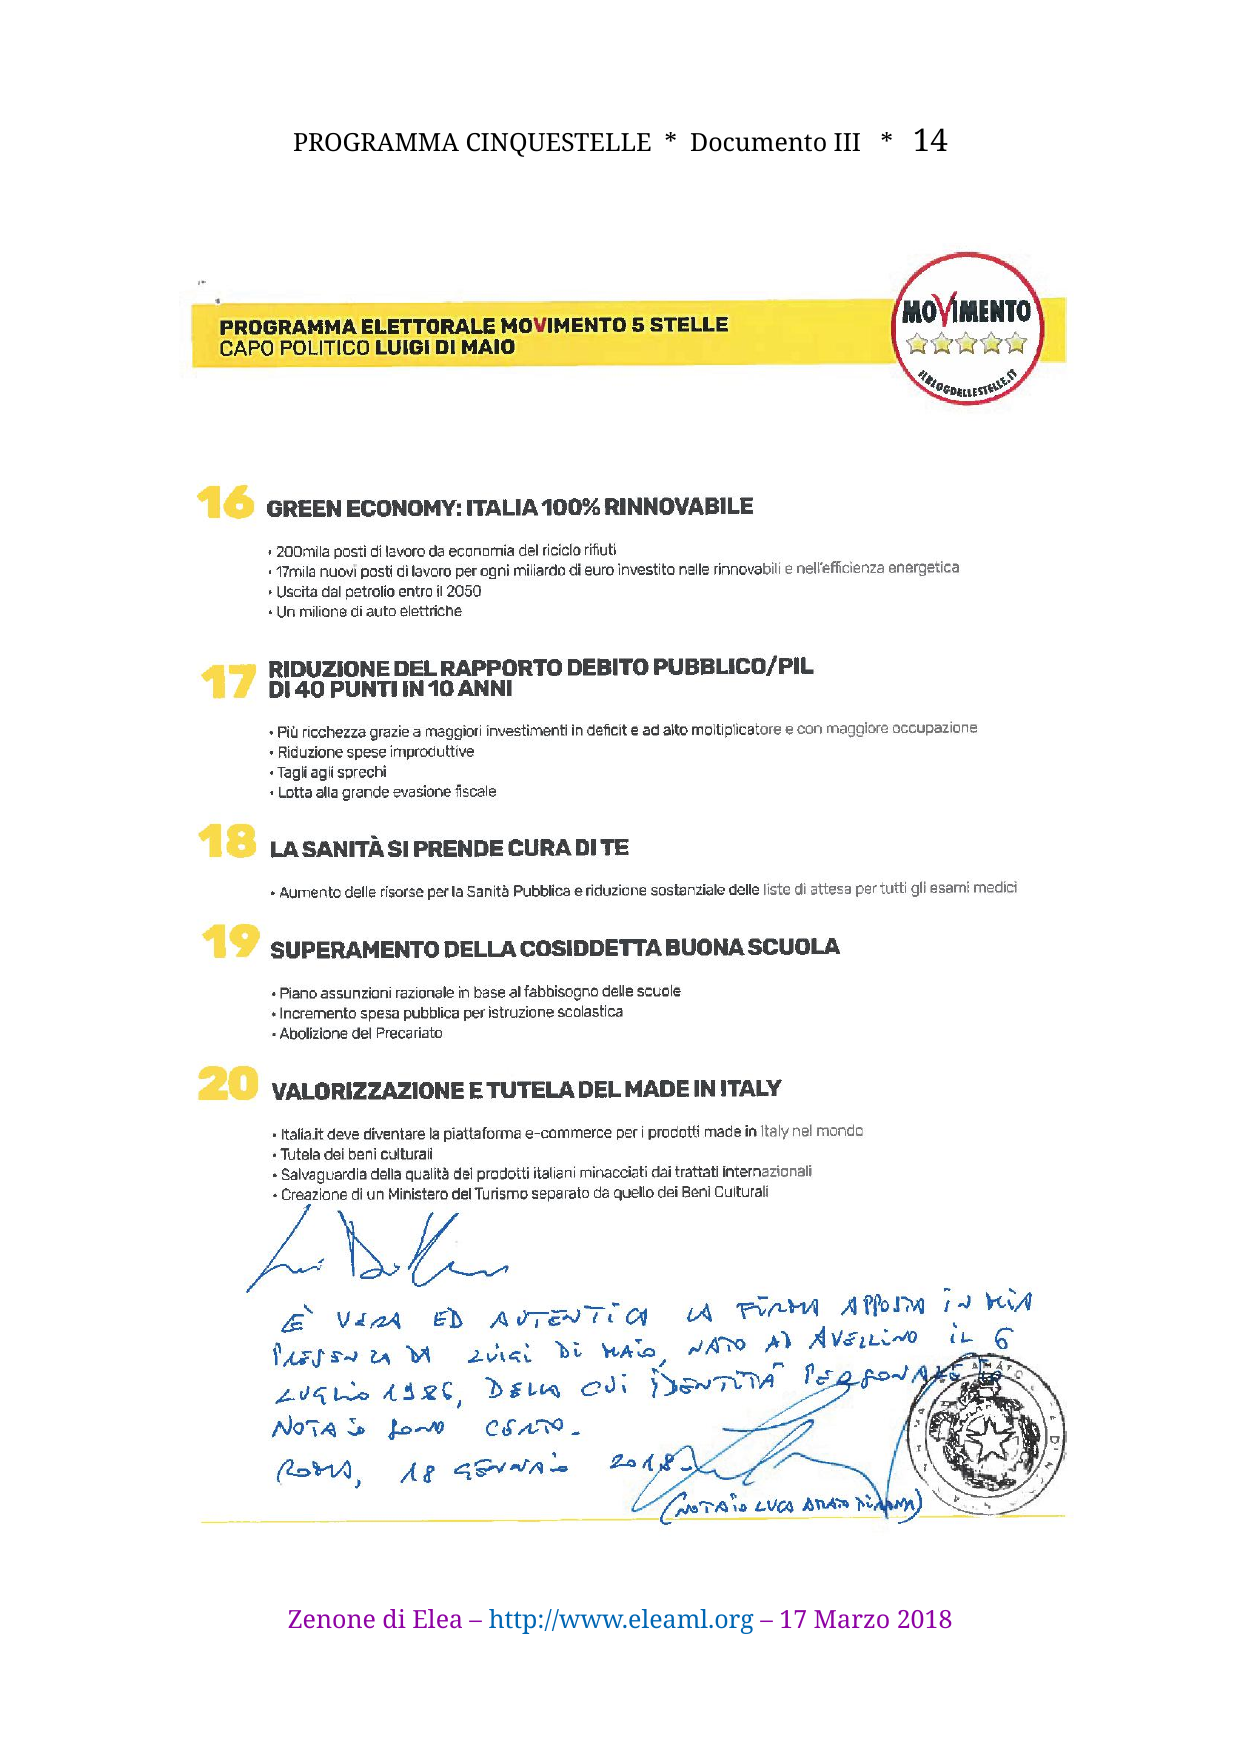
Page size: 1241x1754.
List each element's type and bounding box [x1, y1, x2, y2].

picture [161, 243, 1079, 1543]
